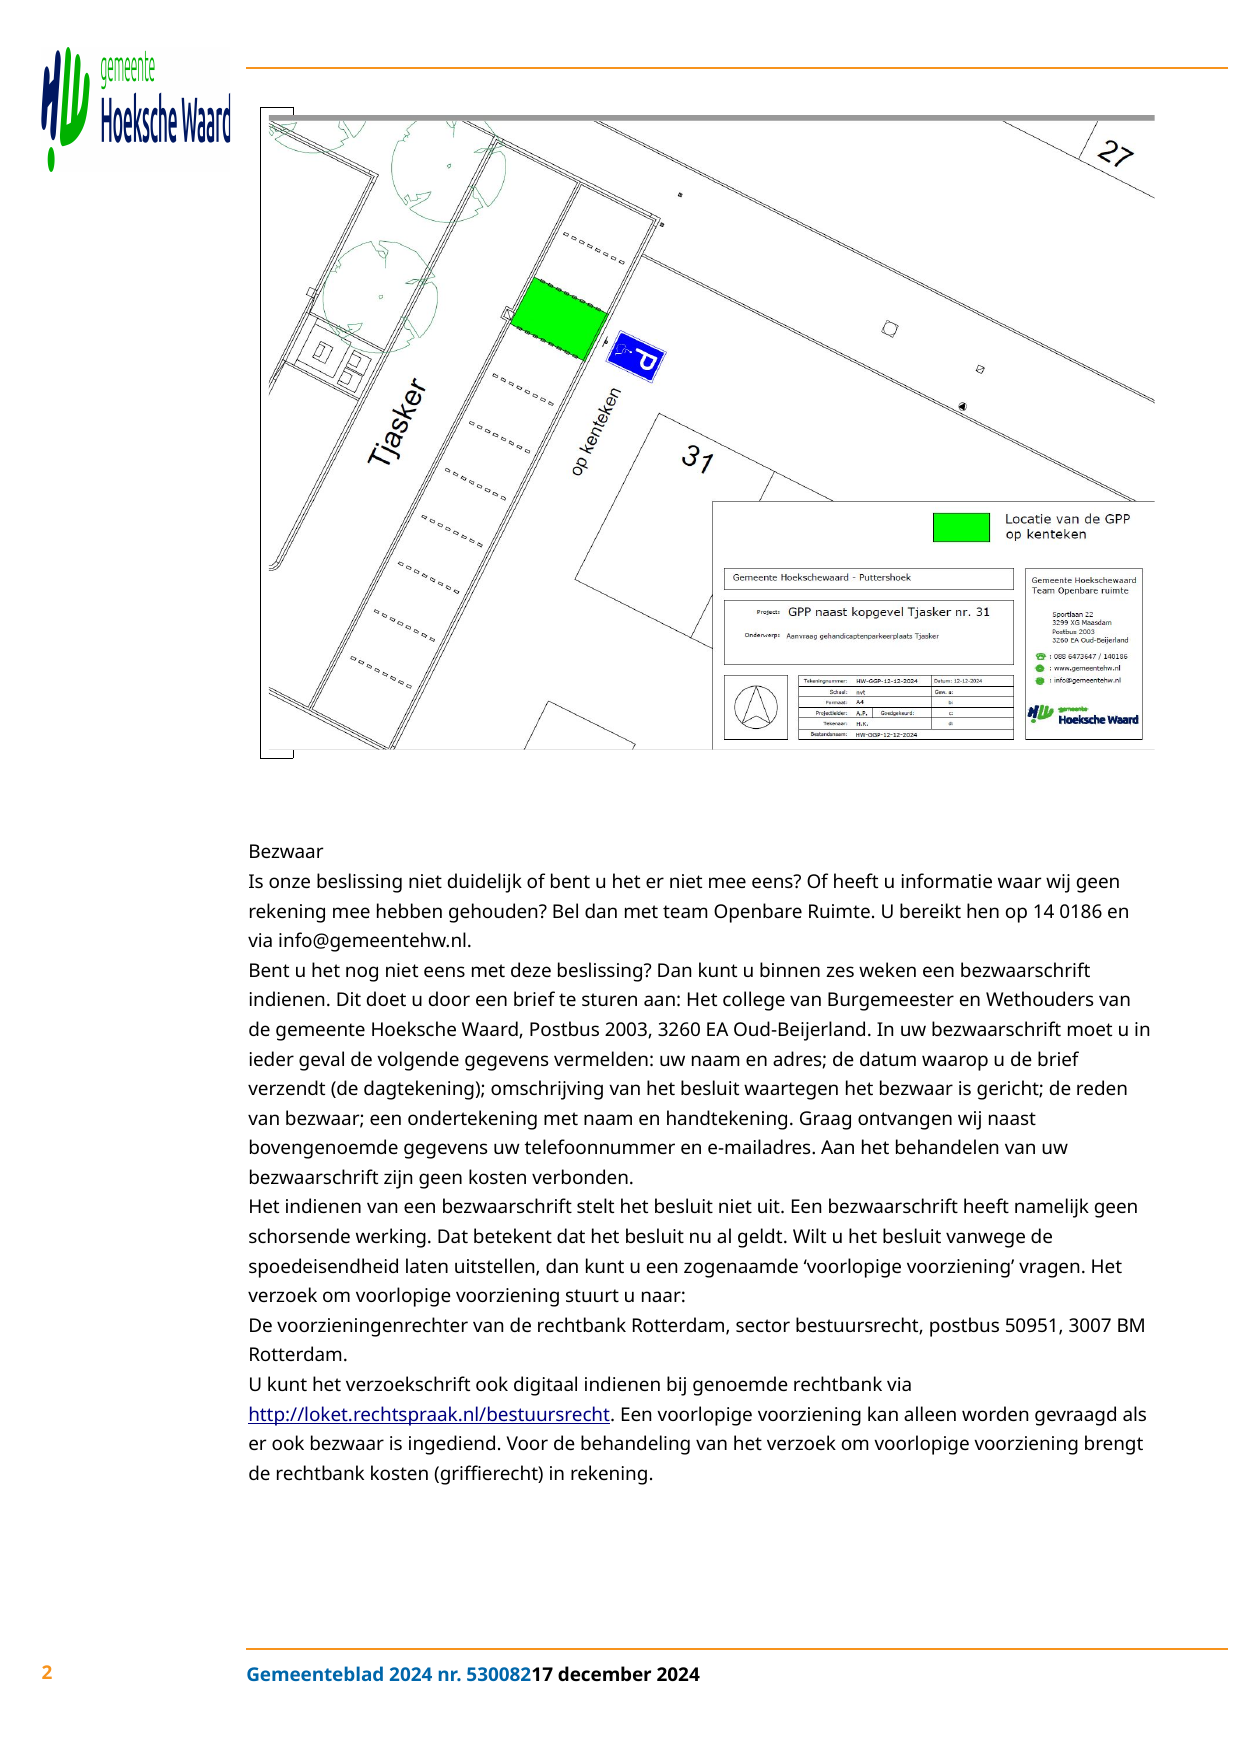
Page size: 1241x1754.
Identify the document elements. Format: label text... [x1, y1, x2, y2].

text Het indienen van een bezwaarschrift stelt het besluit niet uit. Een bezwaarschrift heeft namelijk geen schorsende werking. Dat betekent dat het besluit nu al geldt. Wilt u het besluit vanwege de spoedeisendheid laten uitstellen, dan kunt u een zogenaamde ‘voorlopige voorziening’ vragen. Het verzoek om voorlopige voorziening stuurt u naar: [248, 1194, 1152, 1308]
text Bent u het nog niet eens met deze beslissing? Dan kunt u binnen zes weken een bezwaarschrift indienen. Dit doet u door een brief te sturen aan: Het college van Burgemeester en Wethouders van de gemeente Hoeksche Waard, Postbus 2003, 3260 EA Oud-Beijerland. In uw bezwaarschrift moet u in ieder geval de volgende gegevens vermelden: uw naam en adres; de datum waarop u de brief verzendt (de dagtekening); omschrijving van het besluit waartegen het bezwaar is gericht; de reden van bezwaar; een ondertekening met naam en handtekening. Graag ontvangen wij naast bovengenoemde gegevens uw telefoonnummer en e-mailadres. Aan het behandelen van uw bezwaarschrift zijn geen kosten verbonden. [248, 957, 1152, 1190]
picture [268, 115, 1155, 750]
text De voorzieningenrechter van de rechtbank Rotterdam, sector bestuursrecht, postbus 50951, 3007 BM Rotterdam. [248, 1312, 1152, 1367]
picture [41, 47, 231, 172]
text U kunt het verzoekschrift ook digitaal indienen bij genoemde rechtbank via http://loket.rechtspraak.nl/bestuursrecht. Een voorlopige voorziening kan alleen worden gevraagd als er ook bezwaar is ingediend. Voor de behandeling van het verzoek om voorlopige voorziening brengt de rechtbank kosten (griffierecht) in rekening. [248, 1371, 1152, 1486]
text Is onze beslissing niet duidelijk of bent u het er niet mee eens? Of heeft u informatie waar wij geen rekening mee hebben gehouden? Bel dan met team Openbare Ruimte. U bereikt hen op 14 0186 en via info@gemeentehw.nl. [248, 868, 1152, 953]
text Bezwaar [248, 839, 1152, 864]
